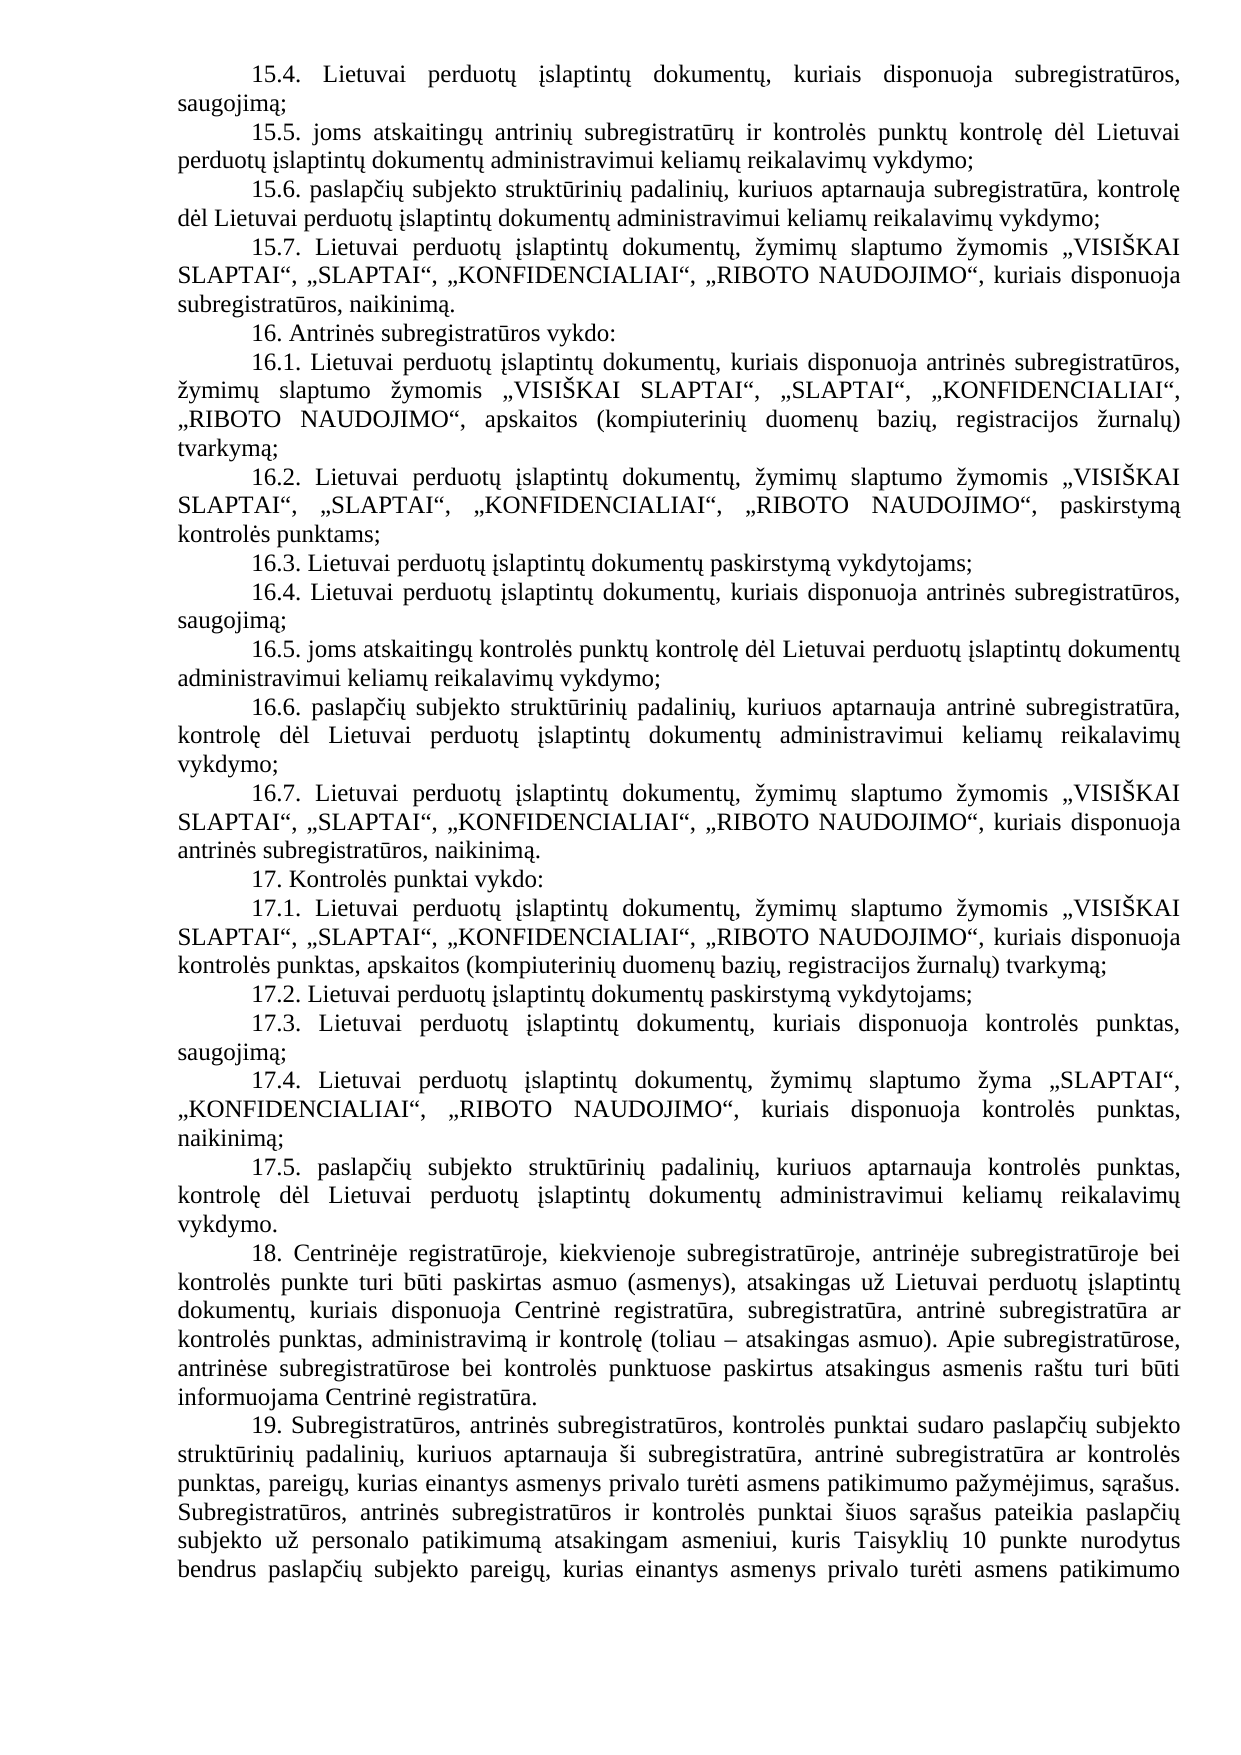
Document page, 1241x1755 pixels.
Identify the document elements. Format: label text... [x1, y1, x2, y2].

text 17.4. Lietuvai perduotų įslaptintų dokumentų, žymimų slaptumo žyma „SLAPTAI“, „KONFIDENCIALIAI“, „RIBOTO NAUDOJIMO“, kuriais disponuoja kontrolės punktas, naikinimą; [177, 1065, 1181, 1152]
text 16.5. joms atskaitingų kontrolės punktų kontrolę dėl Lietuvai perduotų įslaptintų dokumentų administravimui keliamų reikalavimų vykdymo; [177, 634, 1181, 692]
text 16.2. Lietuvai perduotų įslaptintų dokumentų, žymimų slaptumo žymomis „VISIŠKAI SLAPTAI“, „SLAPTAI“, „KONFIDENCIALIAI“, „RIBOTO NAUDOJIMO“, paskirstymą kontrolės punktams; [177, 462, 1181, 548]
text 18. Centrinėje registratūroje, kiekvienoje subregistratūroje, antrinėje subregistratūroje bei kontrolės punkte turi būti paskirtas asmuo (asmenys), atsakingas už Lietuvai perduotų įslaptintų dokumentų, kuriais disponuoja Centrinė registratūra, subregistratūra, antrinė subregistratūra ar kontrolės punktas, administravimą ir kontrolę (toliau – atsakingas asmuo). Apie subregistratūrose, antrinėse subregistratūrose bei kontrolės punktuose paskirtus atsakingus asmenis raštu turi būti informuojama Centrinė registratūra. [177, 1238, 1181, 1410]
text 16. Antrinės subregistratūros vykdo: [177, 318, 1181, 347]
text 17.5. paslapčių subjekto struktūrinių padalinių, kuriuos aptarnauja kontrolės punktas, kontrolę dėl Lietuvai perduotų įslaptintų dokumentų administravimui keliamų reikalavimų vykdymo. [177, 1152, 1181, 1238]
text 16.1. Lietuvai perduotų įslaptintų dokumentų, kuriais disponuoja antrinės subregistratūros, žymimų slaptumo žymomis „VISIŠKAI SLAPTAI“, „SLAPTAI“, „KONFIDENCIALIAI“, „RIBOTO NAUDOJIMO“, apskaitos (kompiuterinių duomenų bazių, registracijos žurnalų) tvarkymą; [177, 347, 1181, 462]
text 17.3. Lietuvai perduotų įslaptintų dokumentų, kuriais disponuoja kontrolės punktas, saugojimą; [177, 1008, 1181, 1065]
text 16.4. Lietuvai perduotų įslaptintų dokumentų, kuriais disponuoja antrinės subregistratūros, saugojimą; [177, 577, 1181, 634]
text 15.7. Lietuvai perduotų įslaptintų dokumentų, žymimų slaptumo žymomis „VISIŠKAI SLAPTAI“, „SLAPTAI“, „KONFIDENCIALIAI“, „RIBOTO NAUDOJIMO“, kuriais disponuoja subregistratūros, naikinimą. [177, 232, 1181, 318]
text 15.4. Lietuvai perduotų įslaptintų dokumentų, kuriais disponuoja subregistratūros, saugojimą; [177, 59, 1181, 117]
text 19. Subregistratūros, antrinės subregistratūros, kontrolės punktai sudaro paslapčių subjekto struktūrinių padalinių, kuriuos aptarnauja ši subregistratūra, antrinė subregistratūra ar kontrolės punktas, pareigų, kurias einantys asmenys privalo turėti asmens patikimumo pažymėjimus, sąrašus. Subregistratūros, antrinės subregistratūros ir kontrolės punktai šiuos sąrašus pateikia paslapčių subjekto už personalo patikimumą atsakingam asmeniui, kuris Taisyklių 10 punkte nurodytus bendrus paslapčių subjekto pareigų, kurias einantys asmenys privalo turėti asmens patikimumo [177, 1410, 1181, 1583]
text 15.5. joms atskaitingų antrinių subregistratūrų ir kontrolės punktų kontrolę dėl Lietuvai perduotų įslaptintų dokumentų administravimui keliamų reikalavimų vykdymo; [177, 117, 1181, 174]
text 16.6. paslapčių subjekto struktūrinių padalinių, kuriuos aptarnauja antrinė subregistratūra, kontrolę dėl Lietuvai perduotų įslaptintų dokumentų administravimui keliamų reikalavimų vykdymo; [177, 692, 1181, 778]
text 16.7. Lietuvai perduotų įslaptintų dokumentų, žymimų slaptumo žymomis „VISIŠKAI SLAPTAI“, „SLAPTAI“, „KONFIDENCIALIAI“, „RIBOTO NAUDOJIMO“, kuriais disponuoja antrinės subregistratūros, naikinimą. [177, 778, 1181, 864]
text 17.1. Lietuvai perduotų įslaptintų dokumentų, žymimų slaptumo žymomis „VISIŠKAI SLAPTAI“, „SLAPTAI“, „KONFIDENCIALIAI“, „RIBOTO NAUDOJIMO“, kuriais disponuoja kontrolės punktas, apskaitos (kompiuterinių duomenų bazių, registracijos žurnalų) tvarkymą; [177, 893, 1181, 979]
text 16.3. Lietuvai perduotų įslaptintų dokumentų paskirstymą vykdytojams; [177, 548, 1181, 577]
text 17.2. Lietuvai perduotų įslaptintų dokumentų paskirstymą vykdytojams; [177, 979, 1181, 1008]
text 15.6. paslapčių subjekto struktūrinių padalinių, kuriuos aptarnauja subregistratūra, kontrolę dėl Lietuvai perduotų įslaptintų dokumentų administravimui keliamų reikalavimų vykdymo; [177, 174, 1181, 232]
text 17. Kontrolės punktai vykdo: [177, 864, 1181, 893]
